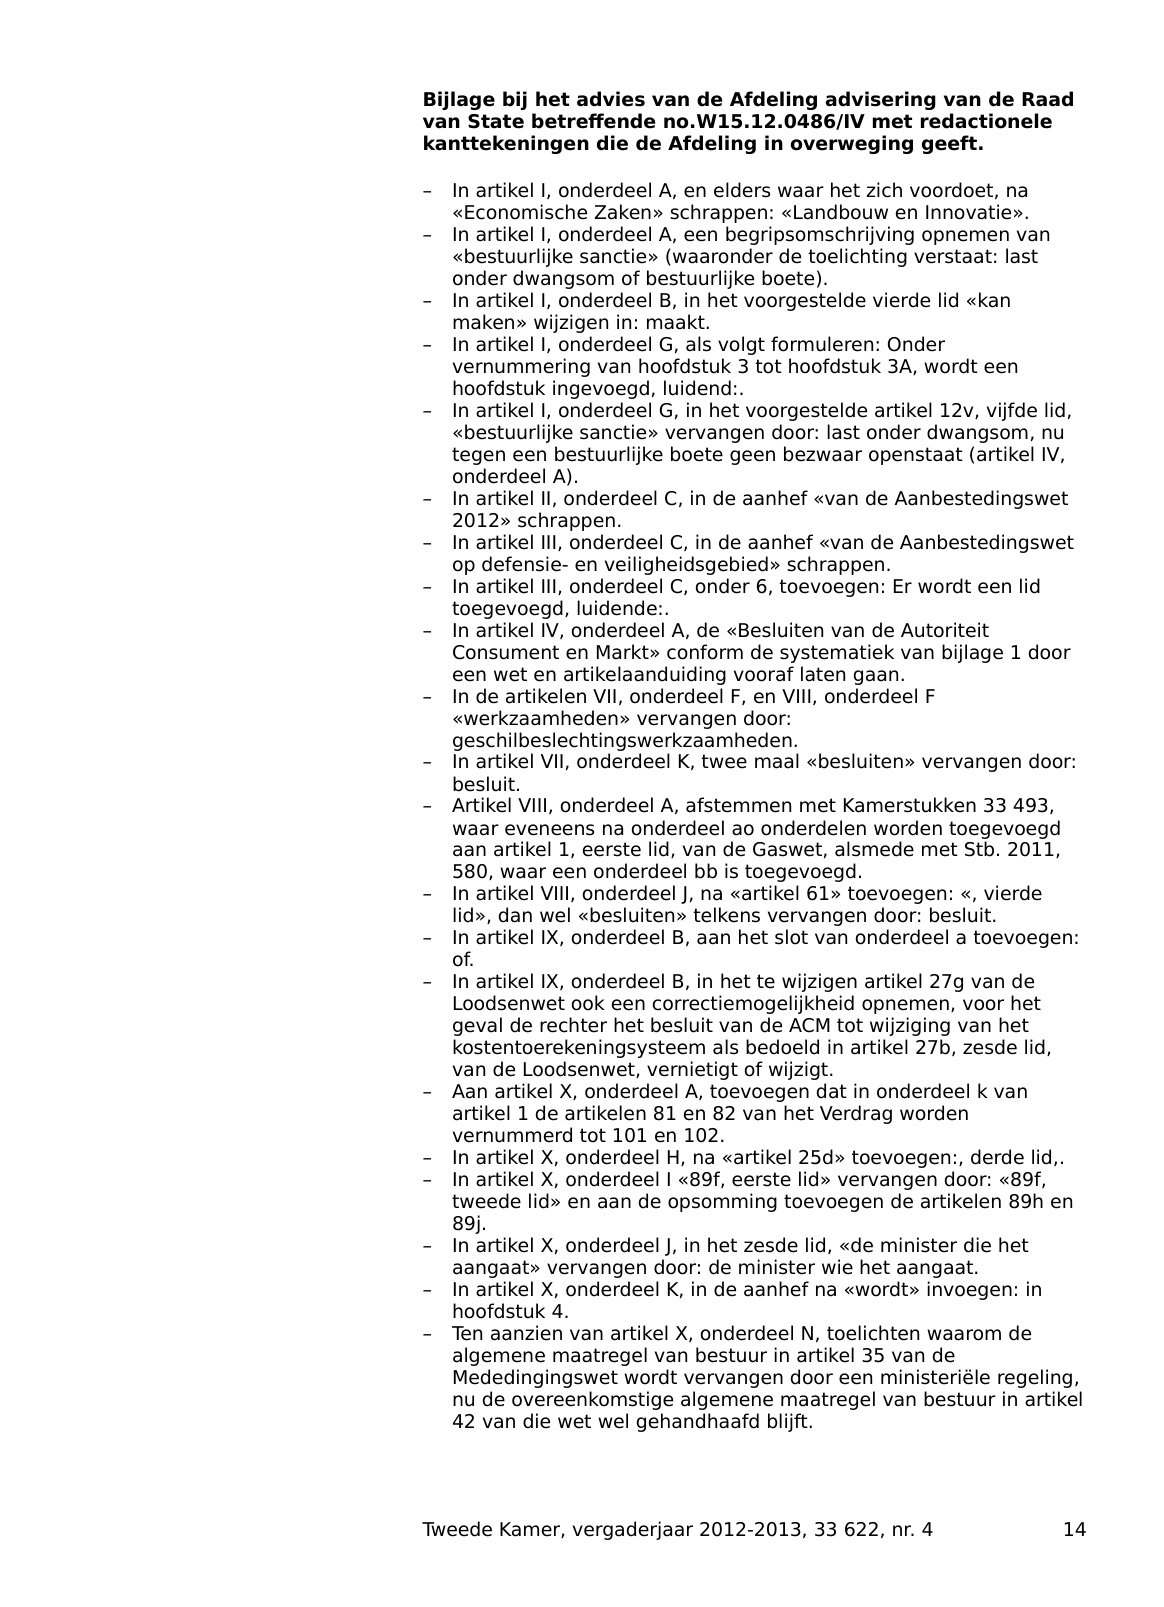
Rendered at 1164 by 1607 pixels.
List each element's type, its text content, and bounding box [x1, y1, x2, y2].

text – In artikel I, onderdeel G, in het voorgestelde artikel 12v, vijfde lid, «bestuurlijke sanctie» vervangen door: last onder dwangsom, nu tegen een bestuurlijke boete geen bezwaar openstaat (artikel IV, onderdeel A). [422, 400, 1087, 488]
text – In artikel X, onderdeel I «89f, eerste lid» vervangen door: «89f, tweede lid» en aan de opsomming toevoegen de artikelen 89h en 89j. [422, 1169, 1087, 1235]
subtitle Bijlage bij het advies van de Afdeling advisering van de Raad van State betreffende no.W15.12.0486/IV met redactionele kanttekeningen die de Afdeling in overweging geeft. [77, 89, 1087, 155]
text – In artikel X, onderdeel K, in de aanhef na «wordt» invoegen: in hoofdstuk 4. [422, 1279, 1087, 1323]
text – In artikel III, onderdeel C, in de aanhef «van de Aanbestedingswet op defensie- en veiligheidsgebied» schrappen. [422, 532, 1087, 576]
text – In artikel X, onderdeel H, na «artikel 25d» toevoegen:, derde lid,. [422, 1147, 1087, 1169]
text – In de artikelen VII, onderdeel F, en VIII, onderdeel F «werkzaamheden» vervangen door: geschilbeslechtingswerkzaamheden. [422, 686, 1087, 751]
text – In artikel I, onderdeel B, in het voorgestelde vierde lid «kan maken» wijzigen in: maakt. [422, 290, 1087, 334]
text – In artikel X, onderdeel J, in het zesde lid, «de minister die het aangaat» vervangen door: de minister wie het aangaat. [422, 1235, 1087, 1279]
text – Aan artikel X, onderdeel A, toevoegen dat in onderdeel k van artikel 1 de artikelen 81 en 82 van het Verdrag worden vernummerd tot 101 en 102. [422, 1081, 1087, 1147]
text – Artikel VIII, onderdeel A, afstemmen met Kamerstukken 33 493, waar eveneens na onderdeel ao onderdelen worden toegevoegd aan artikel 1, eerste lid, van de Gaswet, alsmede met Stb. 2011, 580, waar een onderdeel bb is toegevoegd. [422, 795, 1087, 883]
text – In artikel IV, onderdeel A, de «Besluiten van de Autoriteit Consument en Markt» conform de systematiek van bijlage 1 door een wet en artikelaanduiding vooraf laten gaan. [422, 619, 1087, 686]
text – In artikel VIII, onderdeel J, na «artikel 61» toevoegen: «, vierde lid», dan wel «besluiten» telkens vervangen door: besluit. [422, 883, 1087, 927]
text – In artikel IX, onderdeel B, in het te wijzigen artikel 27g van de Loodsenwet ook een correctiemogelijkheid opnemen, voor het geval de rechter het besluit van de ACM tot wijziging van het kostentoerekeningsysteem als bedoeld in artikel 27b, zesde lid, van de Loodsenwet, vernietigt of wijzigt. [422, 971, 1087, 1081]
text – In artikel II, onderdeel C, in de aanhef «van de Aanbestedingswet 2012» schrappen. [422, 488, 1087, 532]
text – In artikel III, onderdeel C, onder 6, toevoegen: Er wordt een lid toegevoegd, luidende:. [422, 576, 1087, 619]
text – In artikel VII, onderdeel K, twee maal «besluiten» vervangen door: besluit. [422, 751, 1087, 795]
text – In artikel I, onderdeel A, een begripsomschrijving opnemen van «bestuurlijke sanctie» (waaronder de toelichting verstaat: last onder dwangsom of bestuurlijke boete). [422, 224, 1087, 290]
text – In artikel IX, onderdeel B, aan het slot van onderdeel a toevoegen: of. [422, 927, 1087, 971]
text – Ten aanzien van artikel X, onderdeel N, toelichten waarom de algemene maatregel van bestuur in artikel 35 van de Mededingingswet wordt vervangen door een ministeriële regeling, nu de overeenkomstige algemene maatregel van bestuur in artikel 42 van die wet wel gehandhaafd blijft. [422, 1323, 1087, 1433]
text – In artikel I, onderdeel A, en elders waar het zich voordoet, na «Economische Zaken» schrappen: «Landbouw en Innovatie». [422, 180, 1087, 224]
text – In artikel I, onderdeel G, als volgt formuleren: Onder vernummering van hoofdstuk 3 tot hoofdstuk 3A, wordt een hoofdstuk ingevoegd, luidend:. [422, 334, 1087, 400]
